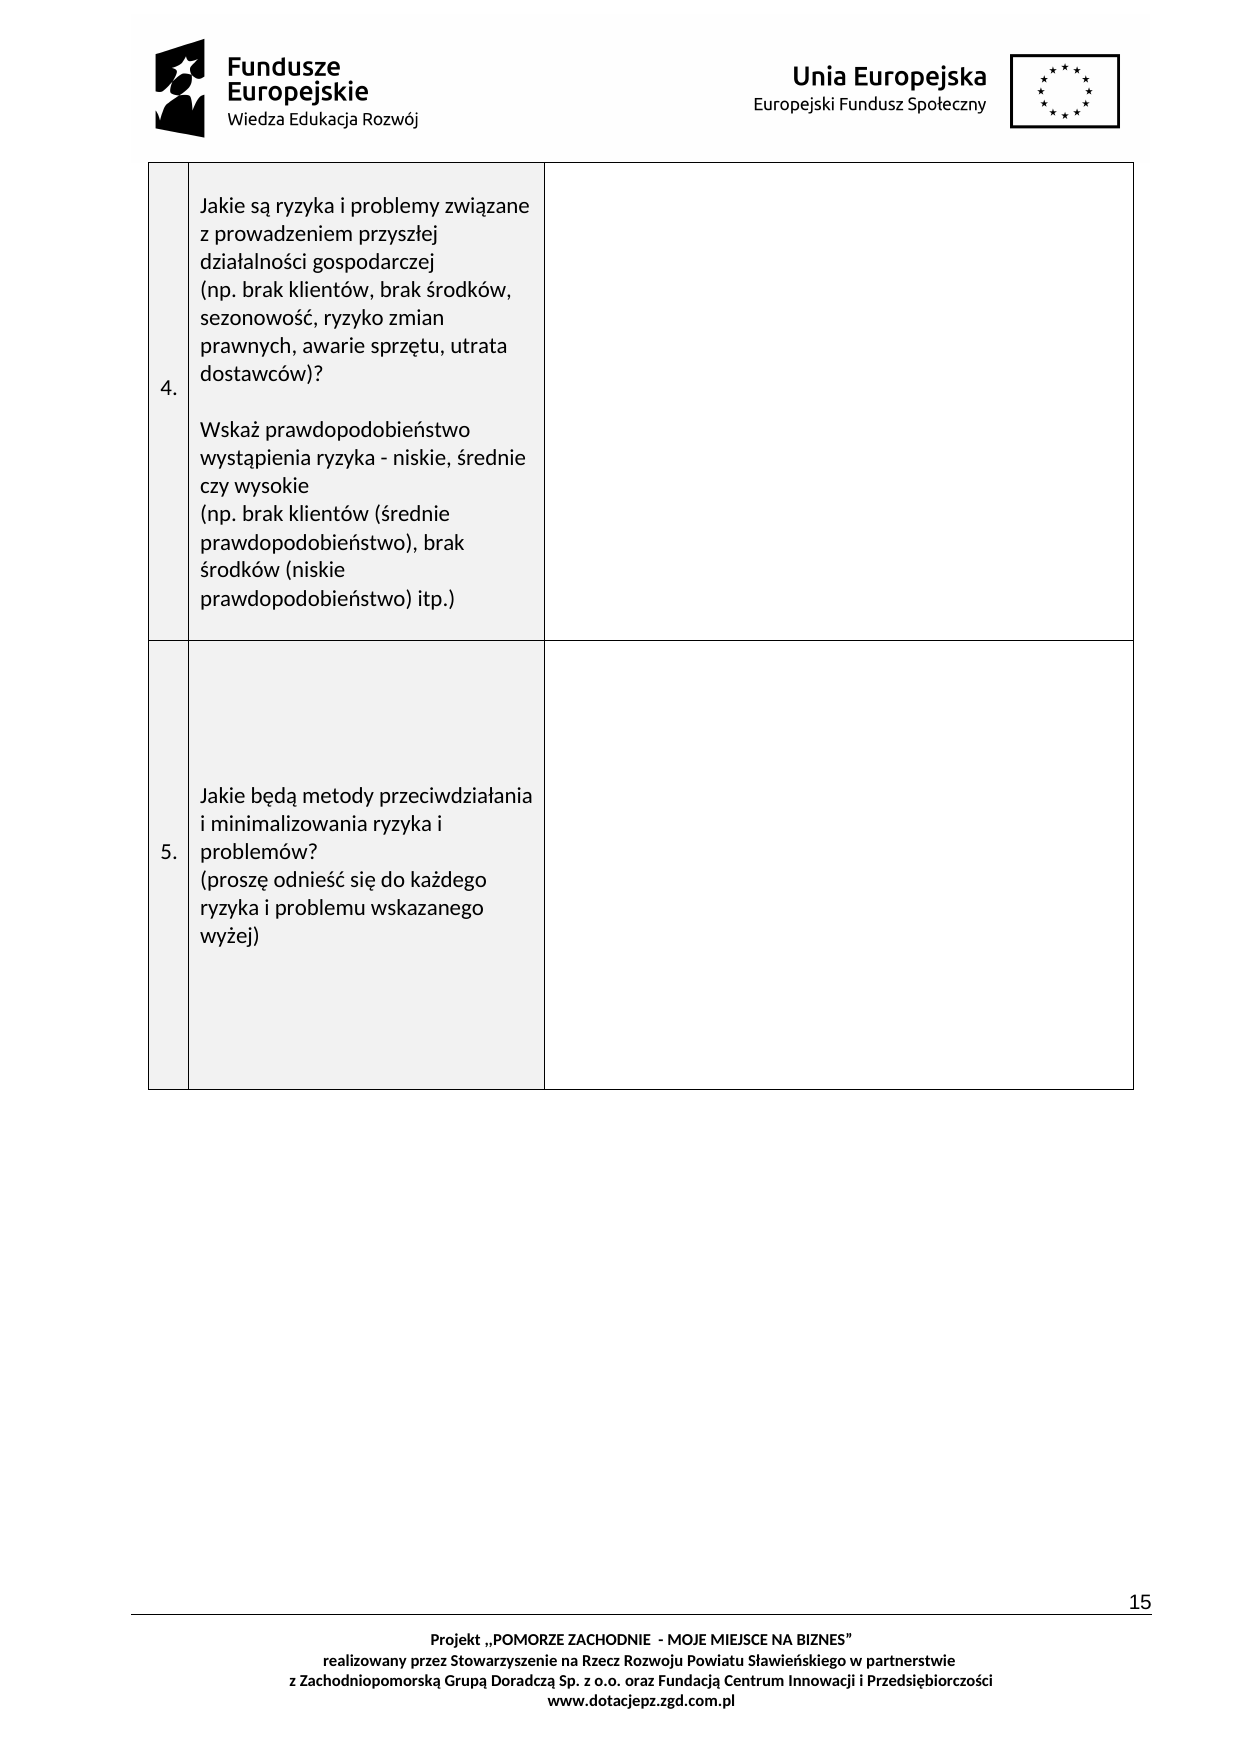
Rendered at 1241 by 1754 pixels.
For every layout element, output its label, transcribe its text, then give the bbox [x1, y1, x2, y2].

table_cell [149, 641, 188, 1089]
table_cell Jakie są ryzyka i problemy związane z prowadzeniem przyszłej działalności gospodarczej (np. brak klientów, brak środków, sezonowość, ryzyko zmian prawnych, awarie sprzętu, utrata dostawców)? Wskaż prawdopodobieństwo wystąpienia ryzyka - niskie, średnie czy wysokie (np. brak klientów (średnie prawdopodobieństwo), brak środków (niskie prawdopodobieństwo) itp.) [189, 163, 544, 640]
table_cell Jakie będą metody przeciwdziałania i minimalizowania ryzyka i problemów? (proszę odnieść się do każdego ryzyka i problemu wskazanego wyżej) [189, 641, 544, 1089]
table_cell [149, 163, 188, 640]
table_cell [545, 163, 1133, 640]
table_cell [545, 641, 1133, 1089]
